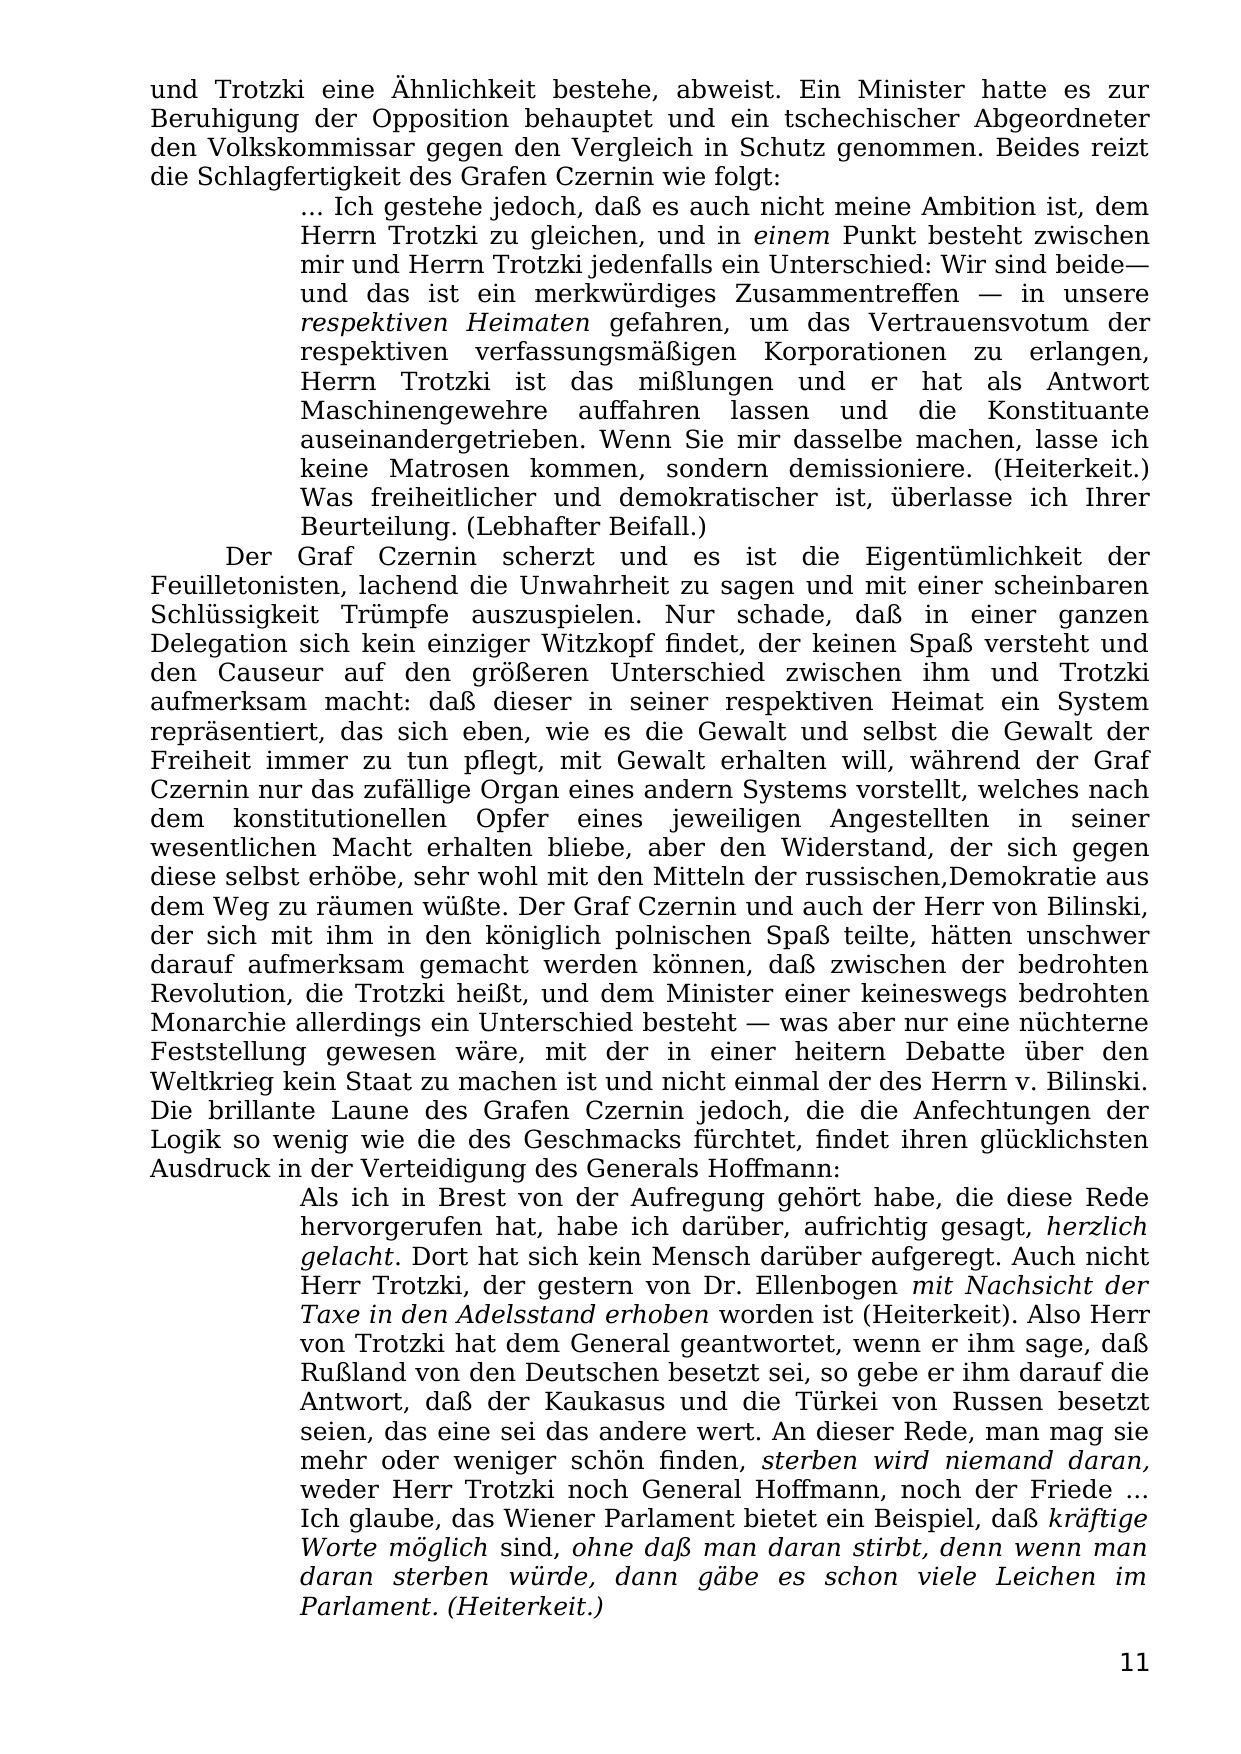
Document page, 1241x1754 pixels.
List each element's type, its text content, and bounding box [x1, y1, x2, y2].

text Als ich in Brest von der Aufregung gehört habe, die diese Rede hervorgerufen hat, habe ich darüber, aufrichtig gesagt, herzlich gelacht. Dort hat sich kein Mensch darüber aufgeregt. Auch nicht Herr Trotzki, der gestern von Dr. Ellenbogen mit Nachsicht der Taxe in den Adelsstand erhoben worden ist (Heiterkeit). Also Herr von Trotzki hat dem General geantwortet, wenn er ihm sage, daß Rußland von den Deutschen besetzt sei, so gebe er ihm darauf die Antwort, daß der Kaukasus und die Türkei von Russen besetzt seien, das eine sei das andere wert. An dieser Rede, man mag sie mehr oder weniger schön finden, sterben wird niemand daran, weder Herr Trotzki noch General Hoffmann, noch der Friede ... Ich glaube, das Wiener Parlament bietet ein Beispiel, daß kräftige Worte möglich sind, ohne daß man daran stirbt, denn wenn man daran sterben würde, dann gäbe es schon viele Leichen im Parlament. (Heiterkeit.) [300, 1183, 1151, 1621]
text und Trotzki eine Ähnlichkeit bestehe, abweist. Ein Minister hatte es zur Beruhigung der Opposition behauptet und ein tschechischer Abgeordneter den Volkskommissar gegen den Vergleich in Schutz genommen. Beides reizt die Schlagfertigkeit des Grafen Czernin wie folgt: [150, 75, 1151, 192]
text Der Graf Czernin scherzt und es ist die Eigentümlichkeit der Feuilletonisten, lachend die Unwahrheit zu sagen und mit einer scheinbaren Schlüssigkeit Trümpfe auszuspielen. Nur schade, daß in einer ganzen Delegation sich kein einziger Witzkopf findet, der keinen Spaß versteht und den Causeur auf den größeren Unterschied zwischen ihm und Trotzki aufmerksam macht: daß dieser in seiner respektiven Heimat ein System repräsentiert, das sich eben, wie es die Gewalt und selbst die Gewalt der Freiheit immer zu tun pflegt, mit Gewalt erhalten will, während der Graf Czernin nur das zufällige Organ eines andern Systems vorstellt, welches nach dem konstitutionellen Opfer eines jeweiligen Angestellten in seiner wesentlichen Macht erhalten bliebe, aber den Widerstand, der sich gegen diese selbst erhöbe, sehr wohl mit den Mitteln der russischen,Demokratie aus dem Weg zu räumen wüßte. Der Graf Czernin und auch der Herr von Bilinski, der sich mit ihm in den königlich polnischen Spaß teilte, hätten unschwer darauf aufmerksam gemacht werden können, daß zwischen der bedrohten Revolution, die Trotzki heißt, und dem Minister einer keineswegs bedrohten Monarchie allerdings ein Unterschied besteht — was aber nur eine nüchterne Feststellung gewesen wäre, mit der in einer heitern Debatte über den Weltkrieg kein Staat zu machen ist und nicht einmal der des Herrn v. Bilinski. Die brillante Laune des Grafen Czernin jedoch, die die Anfechtungen der Logik so wenig wie die des Geschmacks fürchtet, findet ihren glücklichsten Ausdruck in der Verteidigung des Generals Hoffmann: [150, 542, 1151, 1183]
text ... Ich gestehe jedoch, daß es auch nicht meine Ambition ist, dem Herrn Trotzki zu gleichen, und in einem Punkt besteht zwischen mir und Herrn Trotzki jedenfalls ein Unterschied: Wir sind beide— und das ist ein merkwürdiges Zusammentreffen — in unsere respektiven Heimaten gefahren, um das Vertrauensvotum der respektiven verfassungsmäßigen Korporationen zu erlangen, Herrn Trotzki ist das mißlungen und er hat als Antwort Maschinengewehre auffahren lassen und die Konstituante auseinandergetrieben. Wenn Sie mir dasselbe machen, lasse ich keine Matrosen kommen, sondern demissioniere. (Heiterkeit.) Was freiheitlicher und demokratischer ist, überlasse ich Ihrer Beurteilung. (Lebhafter Beifall.) [300, 192, 1151, 542]
